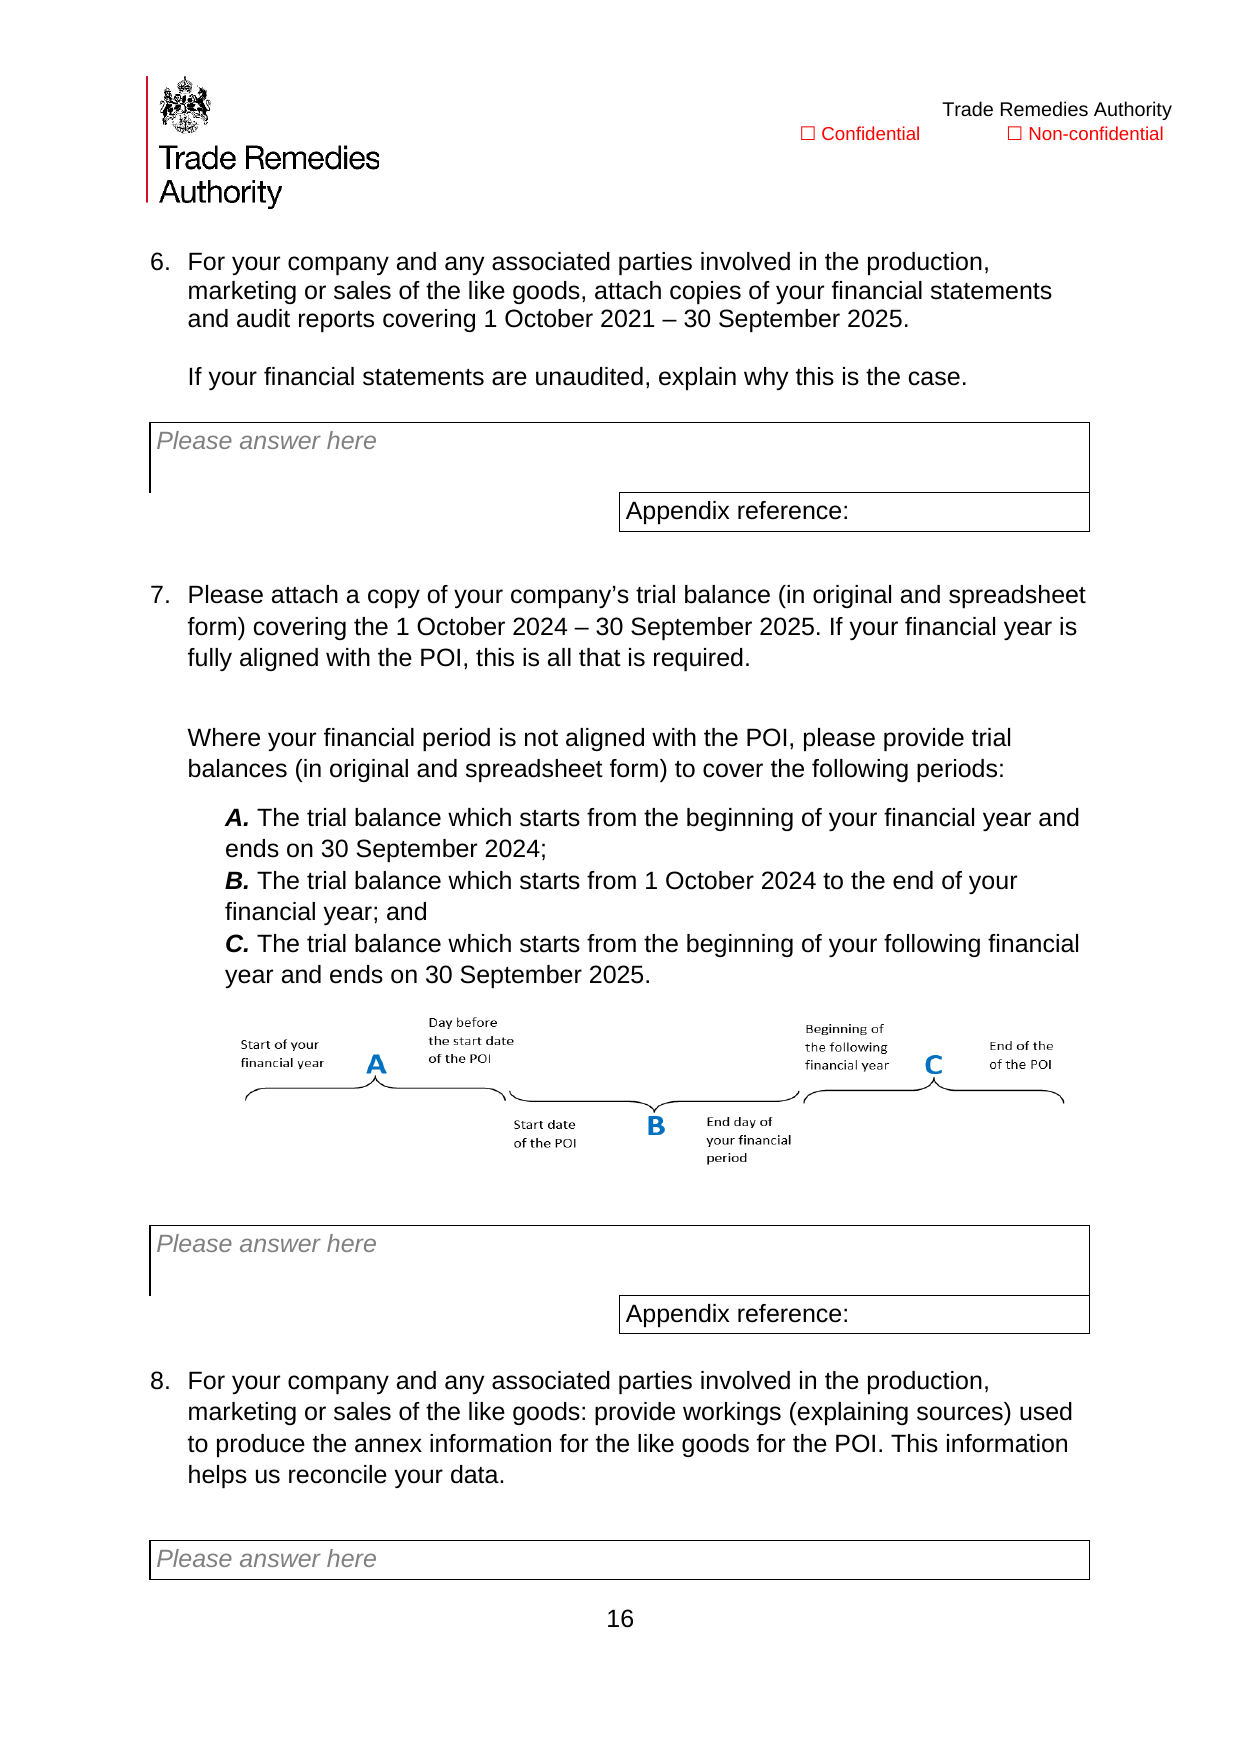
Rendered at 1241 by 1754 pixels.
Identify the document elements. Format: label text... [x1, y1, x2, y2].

list Please attach a copy of your company’s trial balance (in original and spreadsheet form) covering the 1 October 2024 – 30 September 2025. If your financial year is fully aligned with the POI, this is all that is required. [150, 580, 1090, 672]
list For your company and any associated parties involved in the production, marketing or sales of the like goods, attach copies of your financial statements and audit reports covering 1 October 2021 – 30 September 2025. If your financial statements are unaudited, explain why this is the case. [150, 247, 1090, 391]
table_header Please answer here [151, 1226, 1089, 1295]
table_header Please answer here [151, 1541, 1089, 1579]
table_cell Appendix reference: [620, 1296, 1089, 1333]
list C. The trial balance which starts from the beginning of your following financial year and ends on 30 September 2025. [225, 929, 1090, 989]
list B. The trial balance which starts from 1 October 2024 to the end of your financial year; and [225, 866, 1090, 926]
list For your company and any associated parties involved in the production, marketing or sales of the like goods: provide workings (explaining sources) used to produce the annex information for the like goods for the POI. This information helps us reconcile your data. [150, 1366, 1090, 1521]
table_cell Appendix reference: [620, 493, 1089, 531]
table_cell [150, 493, 619, 531]
table_cell [150, 1296, 619, 1333]
list Where your financial period is not aligned with the POI, please provide trial balances (in original and spreadsheet form) to cover the following periods: [187, 691, 1090, 783]
list A. The trial balance which starts from the beginning of your financial year and ends on 30 September 2024; [225, 803, 1090, 863]
table_header Please answer here [151, 423, 1089, 492]
